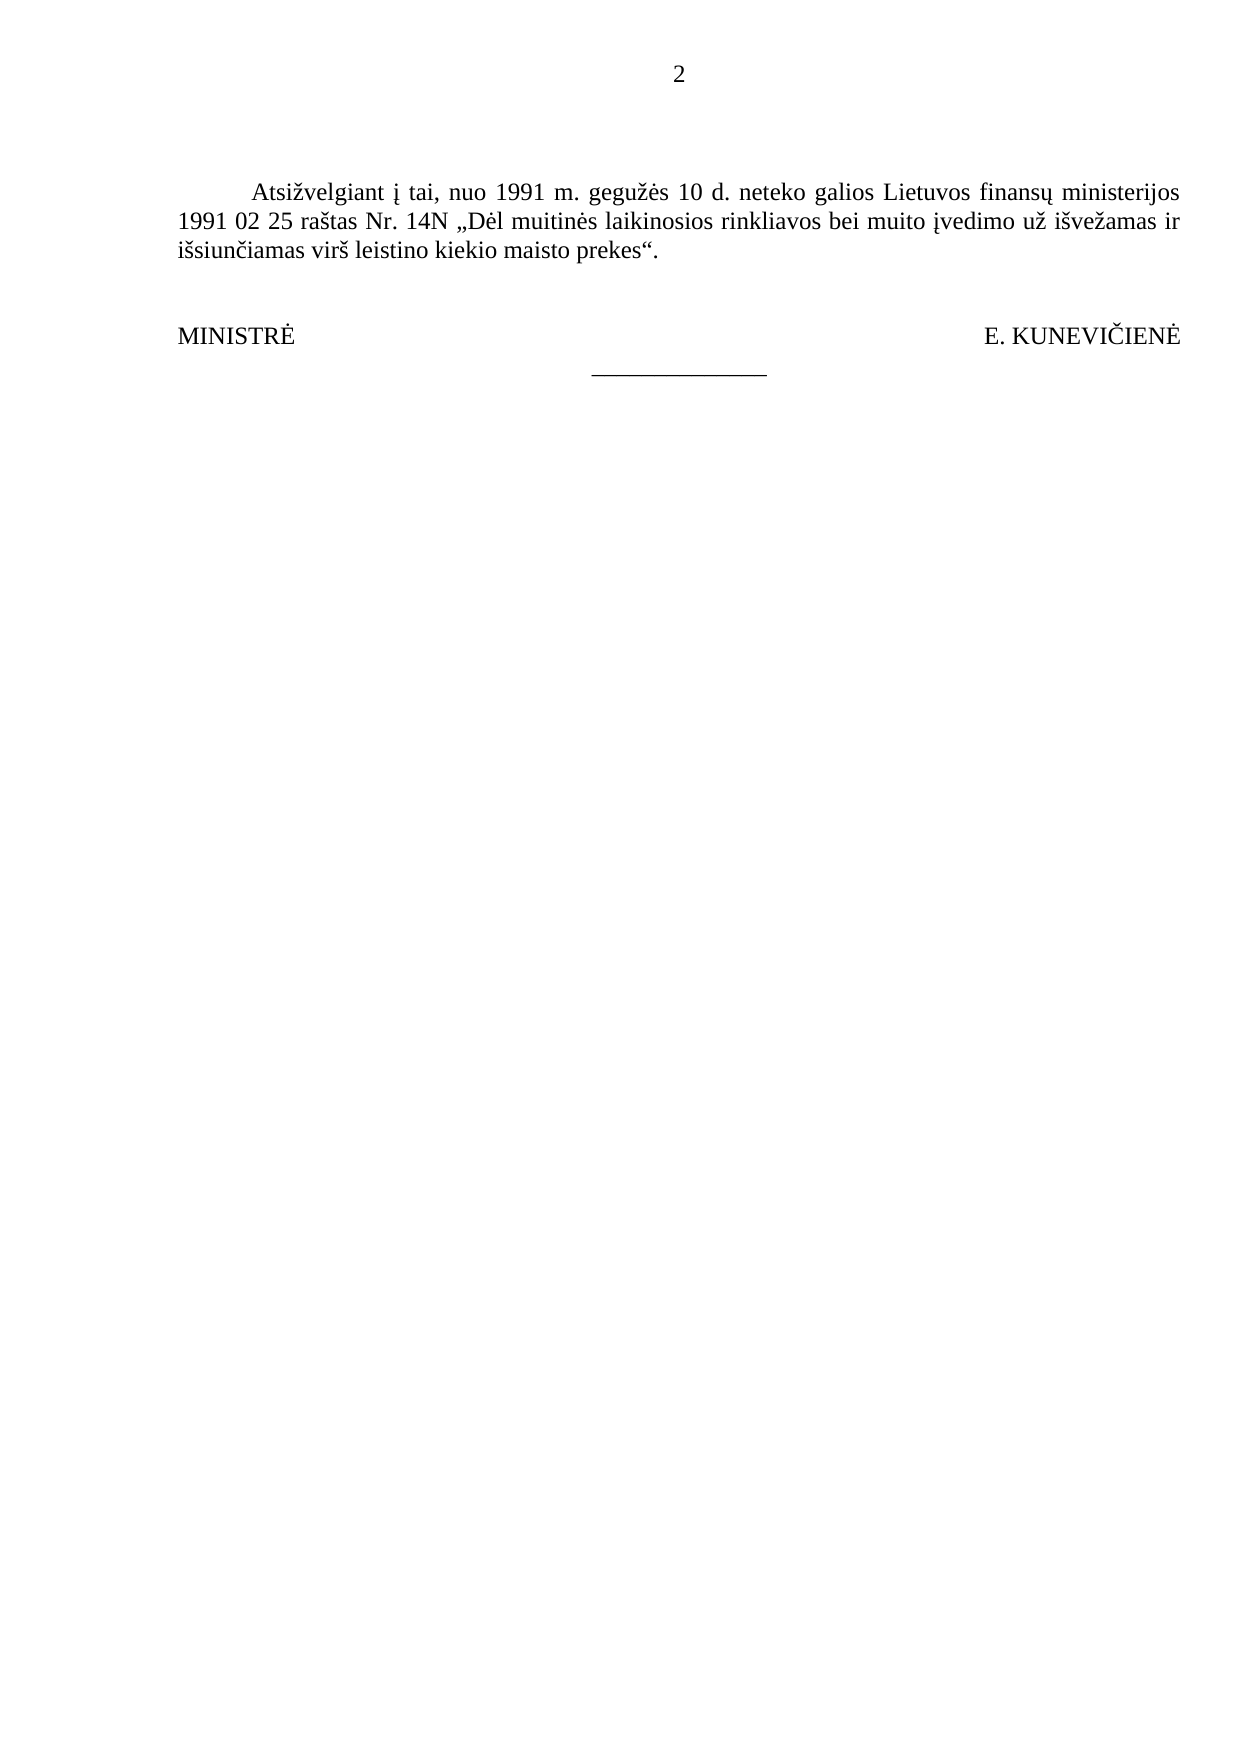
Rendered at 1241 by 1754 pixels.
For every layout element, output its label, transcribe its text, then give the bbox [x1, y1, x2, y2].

text MINISTRĖ E. KUNEVIČIENĖ [177, 321, 1181, 350]
text Atsižvelgiant į tai, nuo 1991 m. gegužės 10 d. neteko galios Lietuvos finansų ministerijos 1991 02 25 raštas Nr. 14N „Dėl muitinės laikinosios rinkliavos bei muito įvedimo už išvežamas ir išsiunčiamas virš leistino kiekio maisto prekes“. [177, 177, 1181, 263]
text ______________ [177, 350, 1181, 378]
